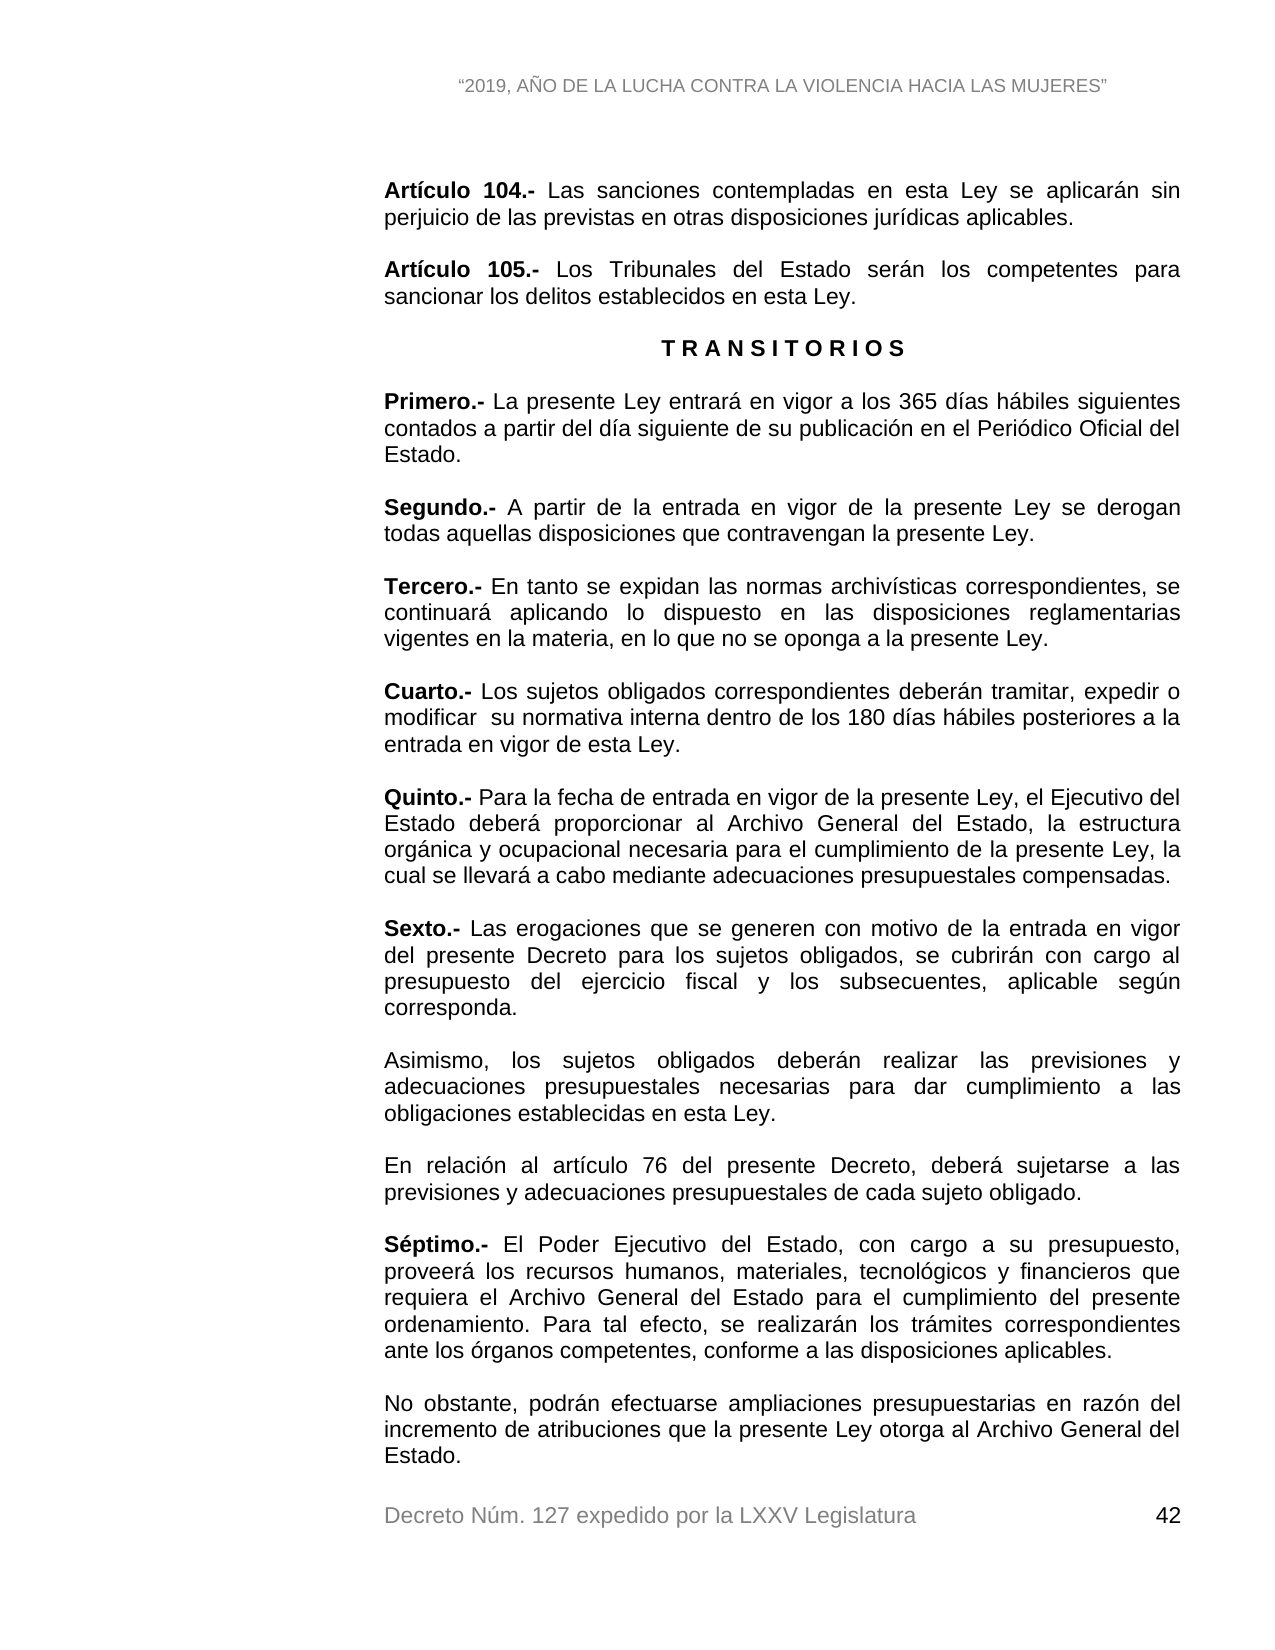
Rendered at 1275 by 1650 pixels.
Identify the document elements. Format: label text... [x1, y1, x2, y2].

text Séptimo.- El Poder Ejecutivo del Estado, con cargo a su presupuesto, proveerá los recursos humanos, materiales, tecnológicos y financieros que requiera el Archivo General del Estado para el cumplimiento del presente ordenamiento. Para tal efecto, se realizarán los trámites correspondientes ante los órganos competentes, conforme a las disposiciones aplicables. [384, 1231, 1181, 1363]
text En relación al artículo 76 del presente Decreto, deberá sujetarse a las previsiones y adecuaciones presupuestales de cada sujeto obligado. [384, 1152, 1181, 1205]
text Quinto.- Para la fecha de entrada en vigor de la presente Ley, el Ejecutivo del Estado deberá proporcionar al Archivo General del Estado, la estructura orgánica y ocupacional necesaria para el cumplimiento de la presente Ley, la cual se llevará a cabo mediante adecuaciones presupuestales compensadas. [384, 783, 1181, 889]
text Asimismo, los sujetos obligados deberán realizar las previsiones y adecuaciones presupuestales necesarias para dar cumplimiento a las obligaciones establecidas en esta Ley. [384, 1047, 1181, 1126]
text T R A N S I T O R I O S [384, 335, 1181, 362]
text Sexto.- Las erogaciones que se generen con motivo de la entrada en vigor del presente Decreto para los sujetos obligados, se cubrirán con cargo al presupuesto del ejercicio fiscal y los subsecuentes, aplicable según corresponda. [384, 915, 1181, 1021]
text No obstante, podrán efectuarse ampliaciones presupuestarias en razón del incremento de atribuciones que la presente Ley otorga al Archivo General del Estado. [384, 1389, 1181, 1469]
text Artículo 105.- Los Tribunales del Estado serán los competentes para sancionar los delitos establecidos en esta Ley. [384, 256, 1181, 309]
text Cuarto.- Los sujetos obligados correspondientes deberán tramitar, expedir o modificar su normativa interna dentro de los 180 días hábiles posteriores a la entrada en vigor de esta Ley. [384, 678, 1181, 757]
text Artículo 104.- Las sanciones contempladas en esta Ley se aplicarán sin perjuicio de las previstas en otras disposiciones jurídicas aplicables. [384, 177, 1181, 230]
text Segundo.- A partir de la entrada en vigor de la presente Ley se derogan todas aquellas disposiciones que contravengan la presente Ley. [384, 493, 1181, 546]
text Primero.- La presente Ley entrará en vigor a los 365 días hábiles siguientes contados a partir del día siguiente de su publicación en el Periódico Oficial del Estado. [384, 388, 1181, 467]
text Tercero.- En tanto se expidan las normas archivísticas correspondientes, se continuará aplicando lo dispuesto en las disposiciones reglamentarias vigentes en la materia, en lo que no se oponga a la presente Ley. [384, 573, 1181, 652]
